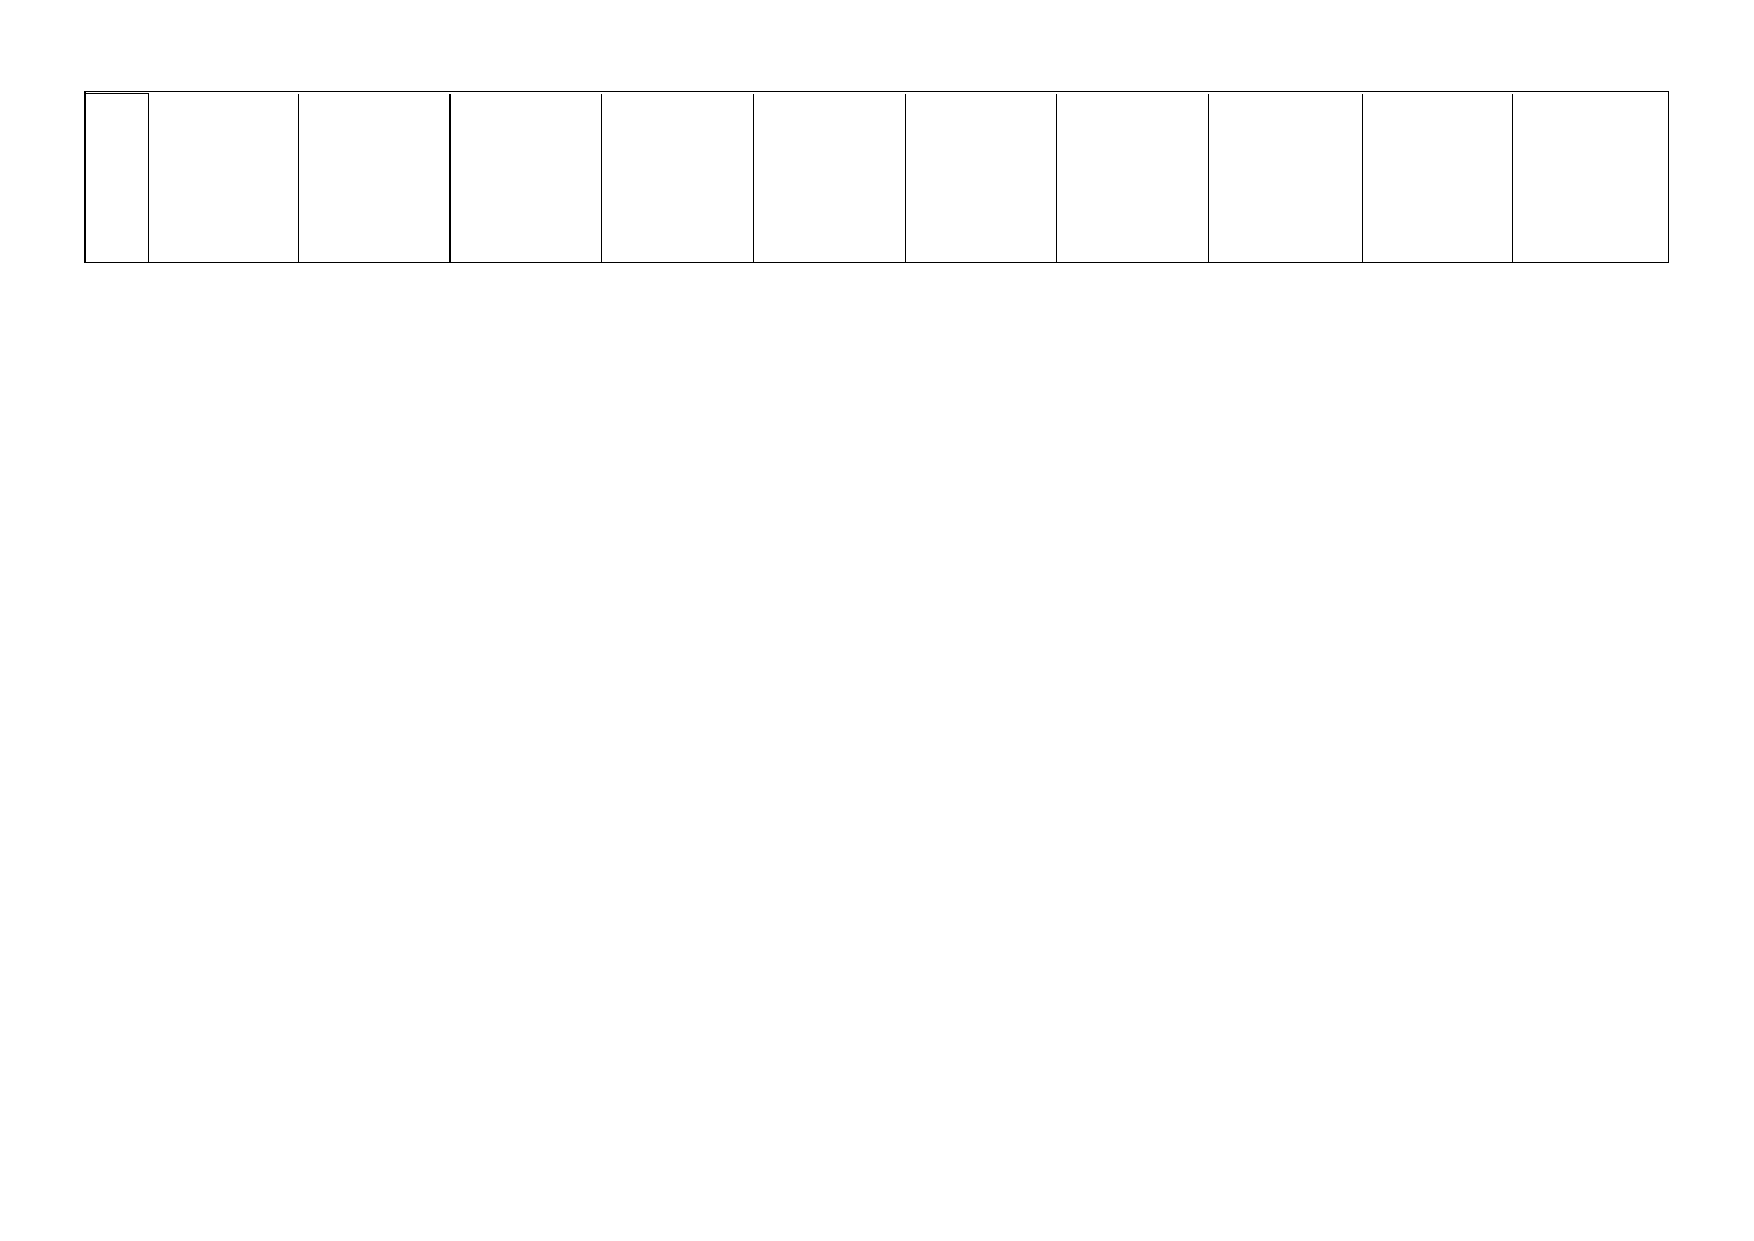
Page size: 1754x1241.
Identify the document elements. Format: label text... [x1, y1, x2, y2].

table_cell [753, 92, 905, 262]
table_cell 本案處理經過情形︵ 本欄位申請人請勿填寫 ︶ [86, 94, 148, 262]
table_cell [1513, 92, 1668, 262]
table_cell [298, 92, 450, 262]
table_cell [602, 92, 753, 262]
table_cell [1209, 92, 1362, 262]
table_cell [450, 92, 602, 262]
table_cell [1362, 92, 1512, 262]
table_cell [905, 92, 1057, 262]
table_cell [1057, 92, 1208, 262]
table_cell [149, 92, 298, 262]
